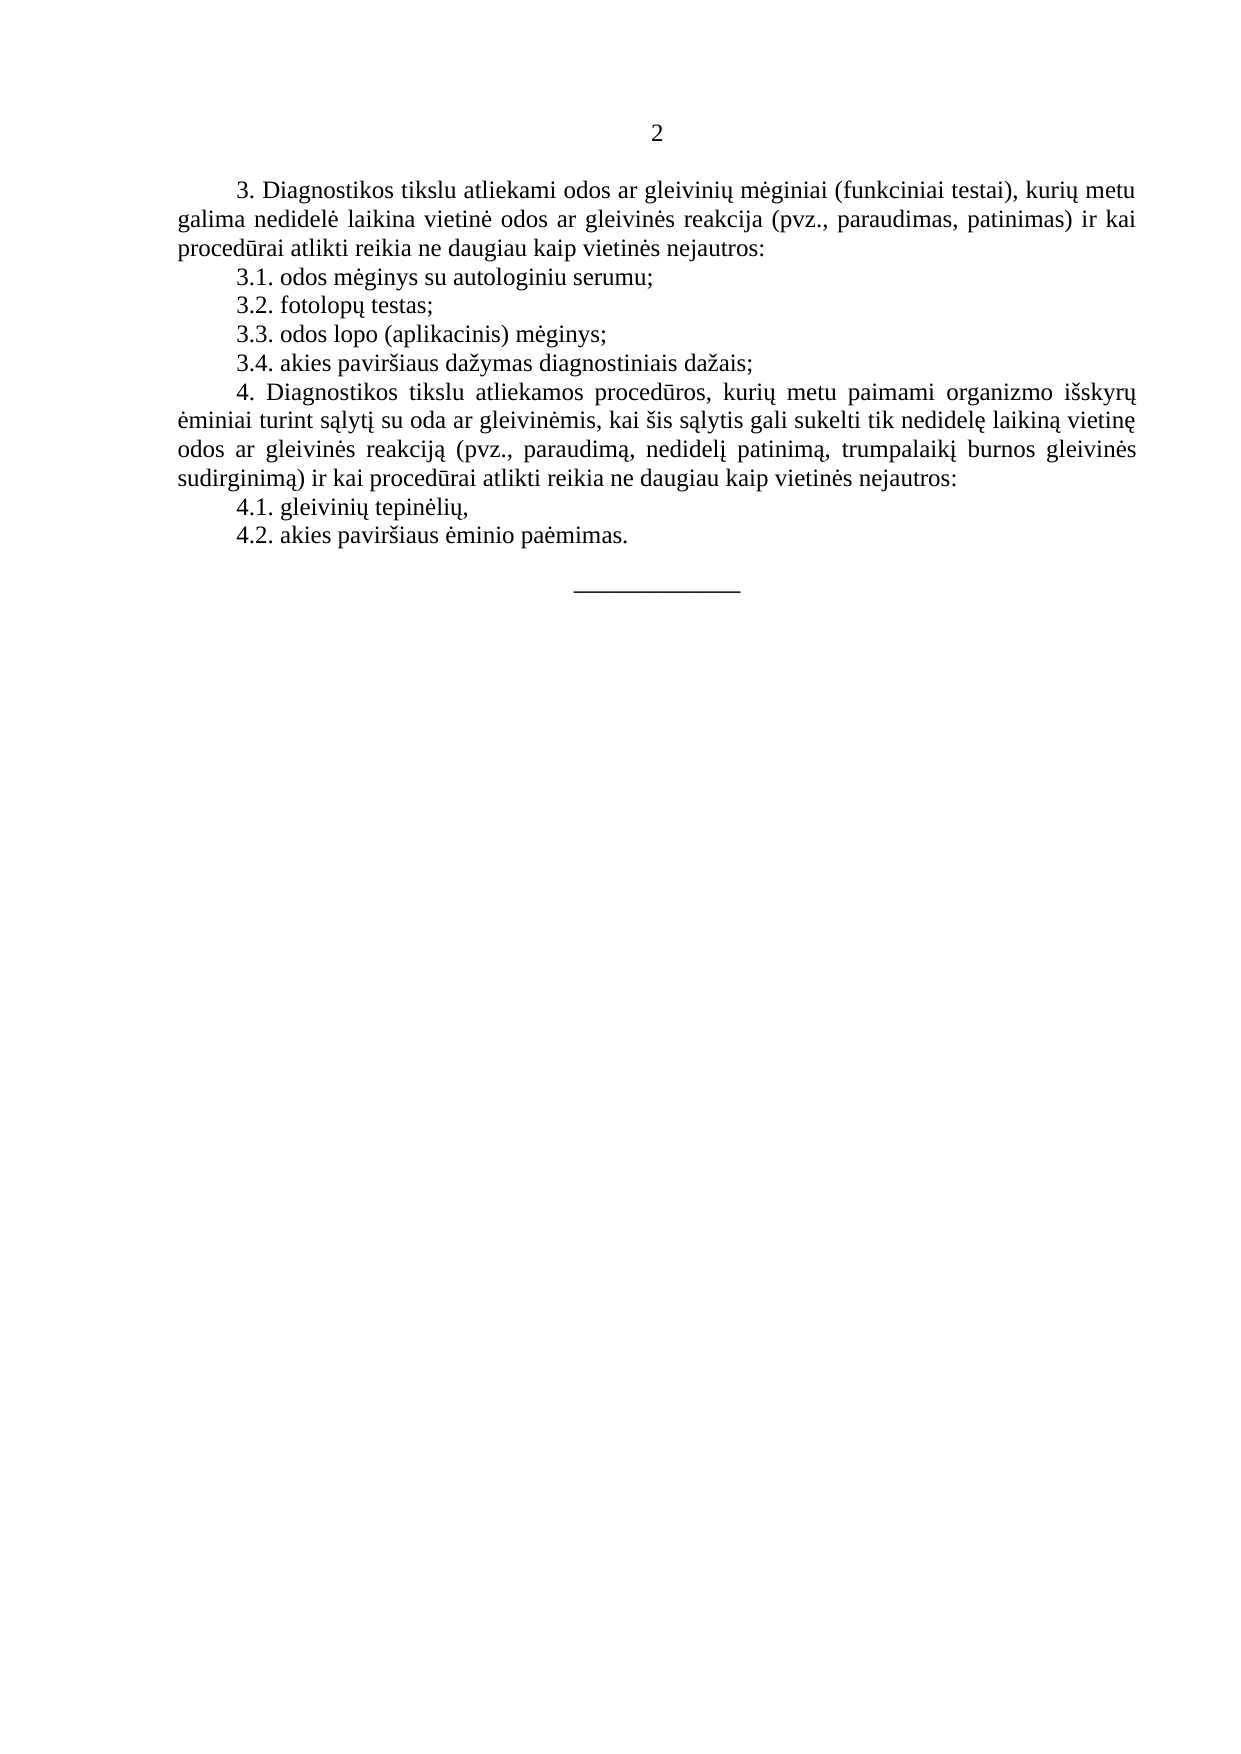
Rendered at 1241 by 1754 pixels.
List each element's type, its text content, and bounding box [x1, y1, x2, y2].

text –––––––––––––––– [177, 578, 1137, 602]
text 3. Diagnostikos tikslu atliekami odos ar gleivinių mėginiai (funkciniai testai), kurių metu galima nedidelė laikina vietinė odos ar gleivinės reakcija (pvz., paraudimas, patinimas) ir kai procedūrai atlikti reikia ne daugiau kaip vietinės nejautros: [177, 176, 1137, 262]
text 4. Diagnostikos tikslu atliekamos procedūros, kurių metu paimami organizmo išskyrų ėminiai turint sąlytį su oda ar gleivinėmis, kai šis sąlytis gali sukelti tik nedidelę laikiną vietinę odos ar gleivinės reakciją (pvz., paraudimą, nedidelį patinimą, trumpalaikį burnos gleivinės sudirginimą) ir kai procedūrai atlikti reikia ne daugiau kaip vietinės nejautros: [177, 377, 1137, 492]
text 3.1. odos mėginys su autologiniu serumu; [177, 262, 1137, 291]
text 3.2. fotolopų testas; [177, 291, 1137, 319]
text 3.3. odos lopo (aplikacinis) mėginys; [177, 319, 1137, 348]
text 3.4. akies paviršiaus dažymas diagnostiniais dažais; [177, 348, 1137, 377]
text 4.2. akies paviršiaus ėminio paėmimas. [177, 521, 1137, 549]
text 4.1. gleivinių tepinėlių, [177, 492, 1137, 521]
